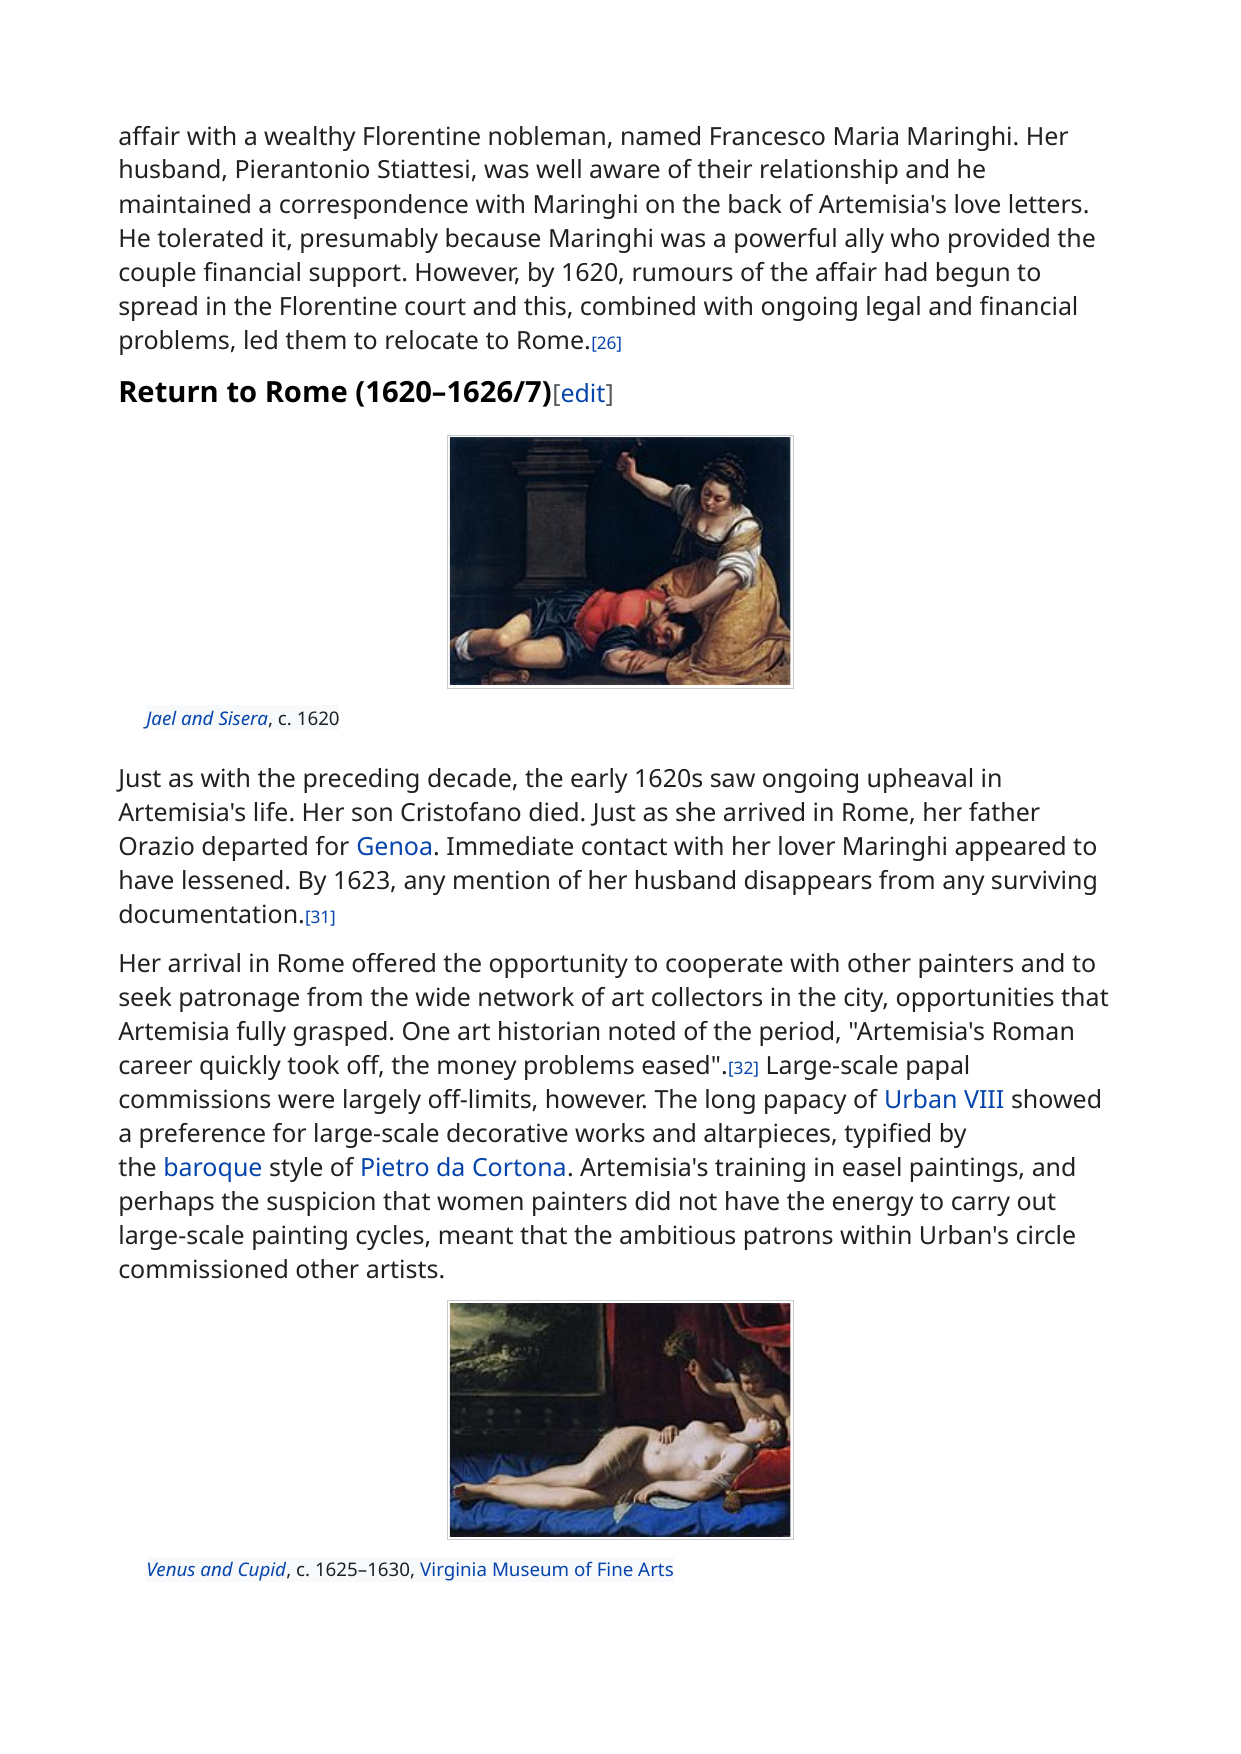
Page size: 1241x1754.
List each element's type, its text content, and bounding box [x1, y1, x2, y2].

subtitle Return to Rome (1620–1626/7)[edit] [118, 371, 1122, 411]
text Just as with the preceding decade, the early 1620s saw ongoing upheaval in Artemisia's life. Her son Cristofano died. Just as she arrived in Rome, her father Orazio departed for Genoa. Immediate contact with her lover Maringhi appeared to have lessened. By 1623, any mention of her husband disappears from any surviving documentation.[31] [118, 760, 1122, 931]
text Her arrival in Rome offered the opportunity to cooperate with other painters and to seek patronage from the wide network of art collectors in the city, opportunities that Artemisia fully grasped. One art historian noted of the period, "Artemisia's Roman career quickly took off, the money problems eased".[32] Large-scale papal commissions were largely off-limits, however. The long papacy of Urban VIII showed a preference for large-scale decorative works and altarpieces, typified by the baroque style of Pietro da Cortona. Artemisia's training in easel paintings, and perhaps the suspicion that women painters did not have the energy to carry out large-scale painting cycles, meant that the ambitious patrons within Urban's circle commissioned other artists. [118, 945, 1122, 1286]
text Venus and Cupid, c. 1625–1630, Virginia Museum of Fine Arts [123, 1557, 1122, 1582]
picture [449, 1303, 791, 1537]
text affair with a wealthy Florentine nobleman, named Francesco Maria Maringhi. Her husband, Pierantonio Stiattesi, was well aware of their relationship and he maintained a correspondence with Maringhi on the back of Artemisia's love letters. He tolerated it, presumably because Maringhi was a powerful ally who provided the couple financial support. However, by 1620, rumours of the affair had begun to spread in the Florentine court and this, combined with ongoing legal and financial problems, led them to relocate to Rome.[26] [118, 118, 1122, 357]
picture [449, 437, 791, 685]
text Jael and Sisera, c. 1620 [123, 705, 1122, 730]
